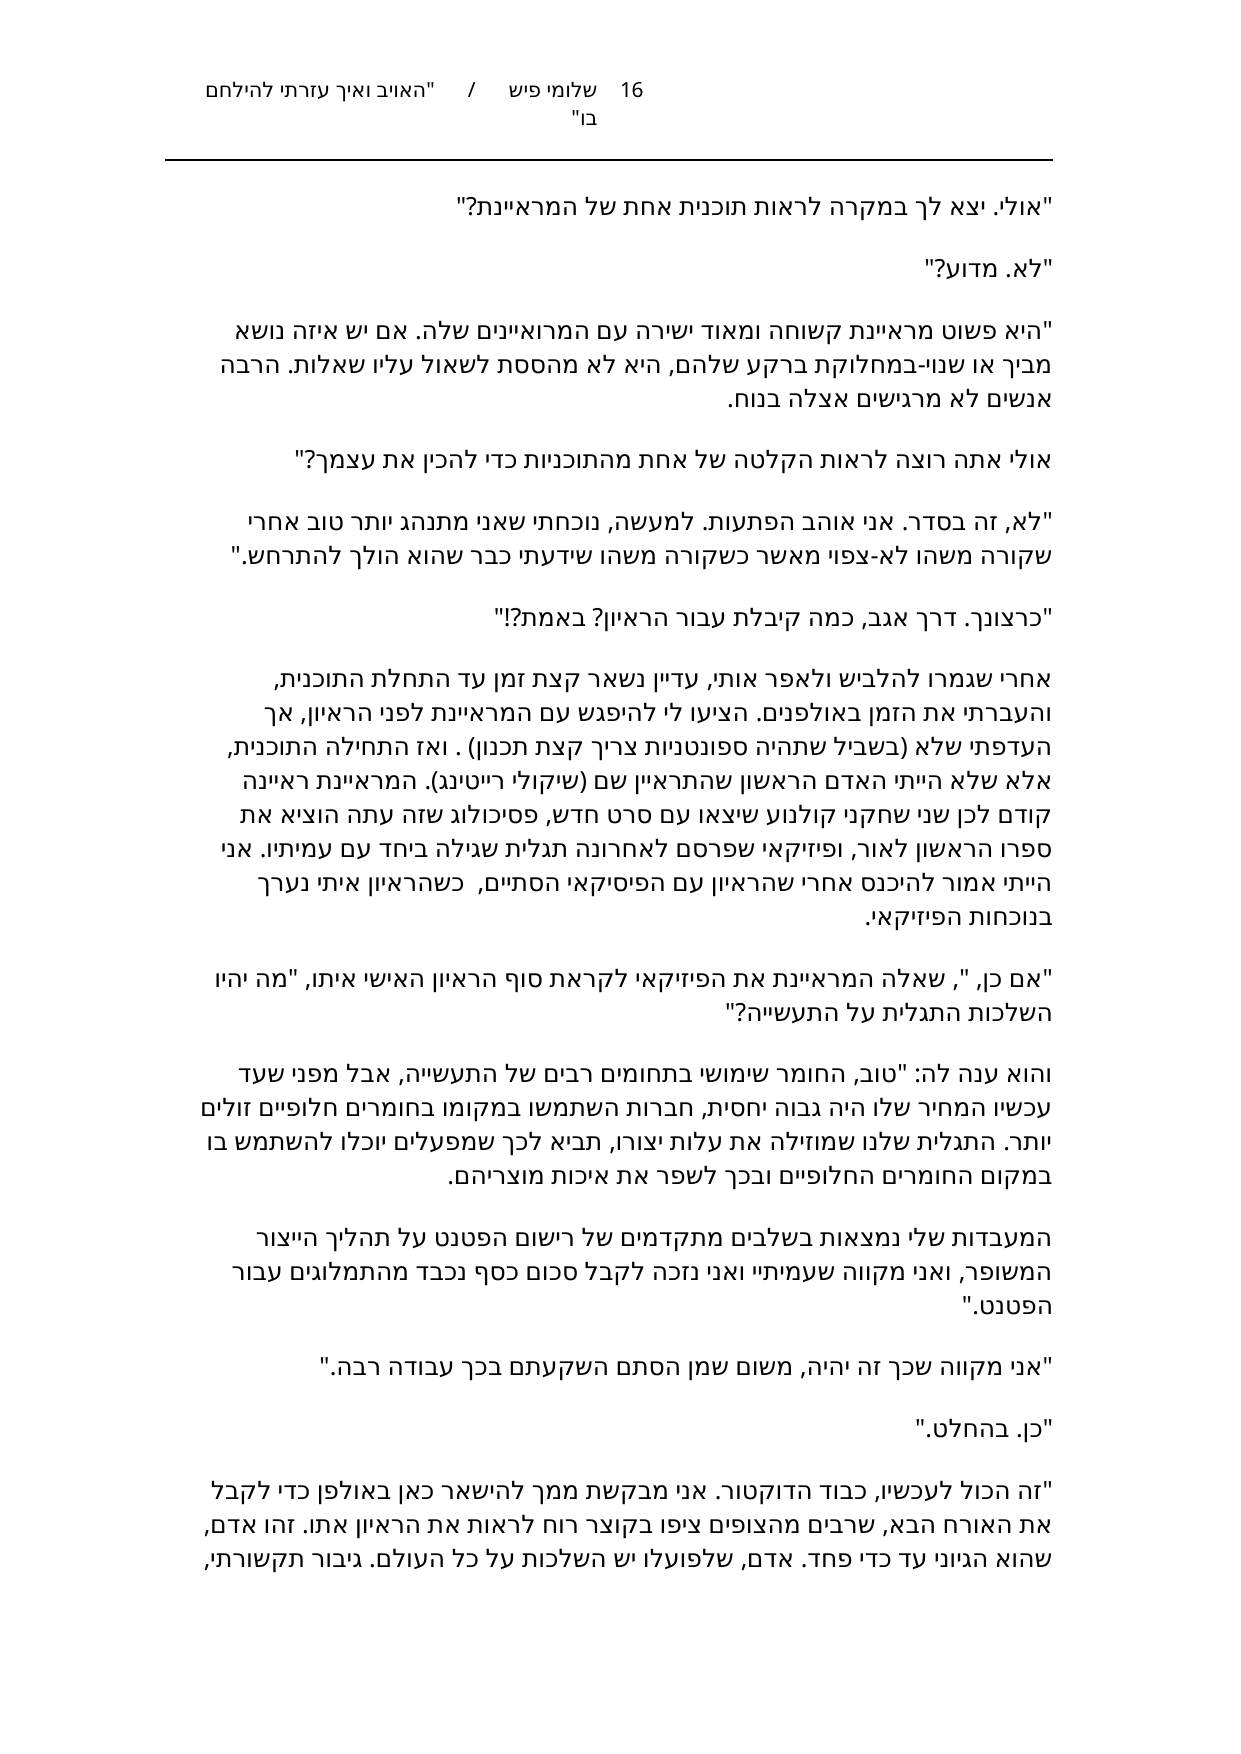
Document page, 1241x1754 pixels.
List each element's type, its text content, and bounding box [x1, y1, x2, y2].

text "כן. בהחלט." [187, 1411, 1053, 1444]
text אולי אתה רוצה לראות הקלטה של אחת מהתוכניות כדי להכין את עצמך?" [187, 442, 1053, 476]
text אחרי שגמרו להלביש ולאפר אותי, עדיין נשאר קצת זמן עד התחלת התוכנית, והעברתי את הזמן באולפנים. הציעו לי להיפגש עם המראיינת לפני הראיון, אך העדפתי שלא (בשביל שתהיה ספונטניות צריך קצת תכנון) . ואז התחילה התוכנית, אלא שלא הייתי האדם הראשון שהתראיין שם (שיקולי רייטינג). המראיינת ראיינה קודם לכן שני שחקני קולנוע שיצאו עם סרט חדש, פסיכולוג שזה עתה הוציא את ספרו הראשון לאור, ופיזיקאי שפרסם לאחרונה תגלית שגילה ביחד עם עמיתיו. אני הייתי אמור להיכנס אחרי שהראיון עם הפיסיקאי הסתיים, כשהראיון איתי נערך בנוכחות הפיזיקאי. [187, 661, 1053, 932]
text "כרצונך. דרך אגב, כמה קיבלת עבור הראיון? באמת?!" [187, 599, 1053, 633]
text "אם כן, ", שאלה המראיינת את הפיזיקאי לקראת סוף הראיון האישי איתו, "מה יהיו השלכות התגלית על התעשייה?" [187, 960, 1053, 1028]
text "לא. מדוע?" [187, 251, 1053, 284]
text "היא פשוט מראיינת קשוחה ומאוד ישירה עם המרואיינים שלה. אם יש איזה נושא מביך או שנוי-במחלוקת ברקע שלהם, היא לא מהססת לשאול עליו שאלות. הרבה אנשים לא מרגישים אצלה בנוח. [187, 312, 1053, 414]
text "אני מקווה שכך זה יהיה, משום שמן הסתם השקעתם בכך עבודה רבה." [187, 1349, 1053, 1383]
text "אולי. יצא לך במקרה לראות תוכנית אחת של המראיינת?" [187, 189, 1053, 223]
text והוא ענה לה: "טוב, החומר שימושי בתחומים רבים של התעשייה, אבל מפני שעד עכשיו המחיר שלו היה גבוה יחסית, חברות השתמשו במקומו בחומרים חלופיים זולים יותר. התגלית שלנו שמוזילה את עלות יצורו, תביא לכך שמפעלים יוכלו להשתמש בו במקום החומרים החלופיים ובכך לשפר את איכות מוצריהם. [187, 1056, 1053, 1192]
text המעבדות שלי נמצאות בשלבים מתקדמים של רישום הפטנט על תהליך הייצור המשופר, ואני מקווה שעמיתיי ואני נזכה לקבל סכום כסף נכבד מהתמלוגים עבור הפטנט." [187, 1219, 1053, 1321]
text "לא, זה בסדר. אני אוהב הפתעות. למעשה, נוכחתי שאני מתנהג יותר טוב אחרי שקורה משהו לא-צפוי מאשר כשקורה משהו שידעתי כבר שהוא הולך להתרחש." [187, 503, 1053, 571]
text "זה הכול לעכשיו, כבוד הדוקטור. אני מבקשת ממך להישאר כאן באולפן כדי לקבל את האורח הבא, שרבים מהצופים ציפו בקוצר רוח לראות את הראיון אתו. זהו אדם, שהוא הגיוני עד כדי פחד. אדם, שלפועלו יש השלכות על כל העולם. גיבור תקשורתי, [187, 1472, 1053, 1574]
